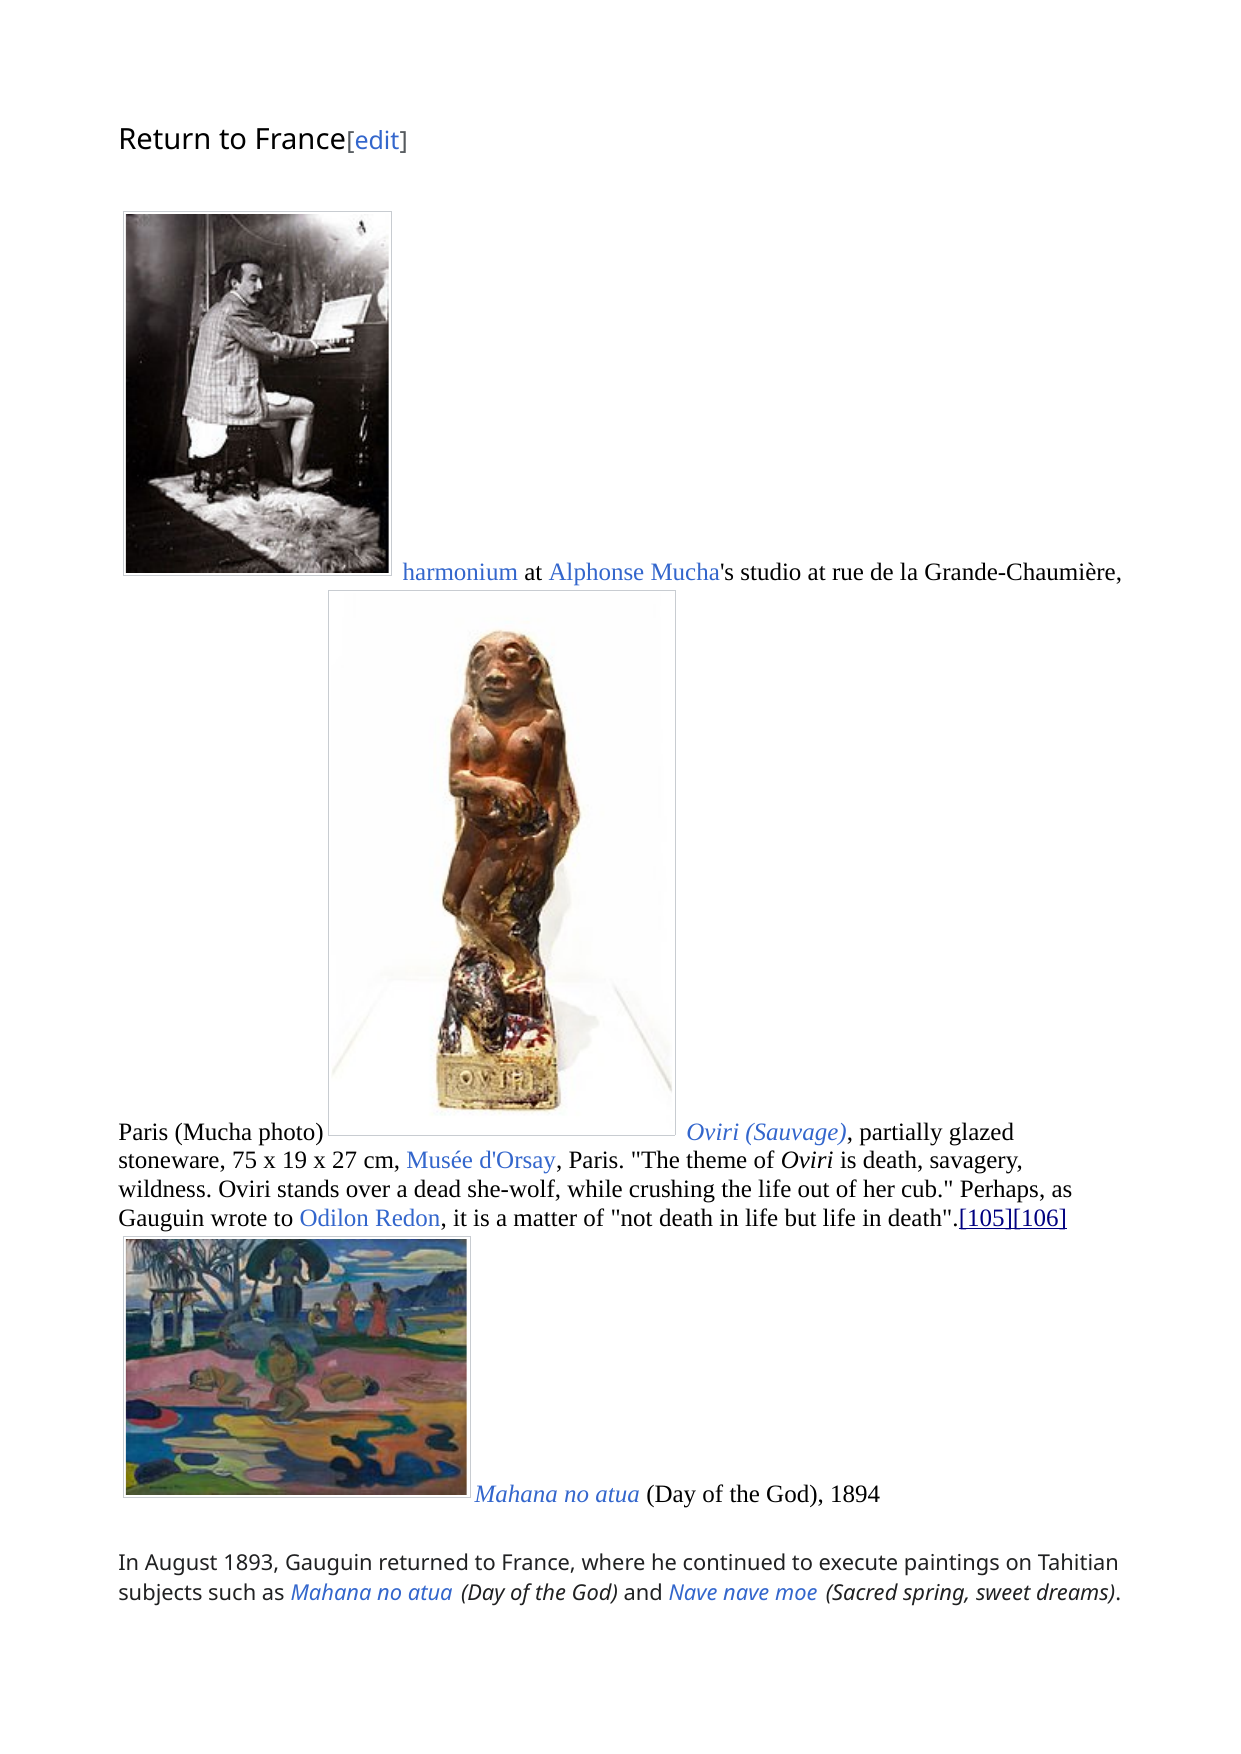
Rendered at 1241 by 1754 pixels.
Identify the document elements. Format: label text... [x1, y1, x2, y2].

picture [125, 214, 389, 573]
picture [331, 593, 673, 1133]
text harmonium at Alphonse Mucha's studio at rue de la Grande-Chaumière, Paris (Mucha photo) Oviri (Sauvage), partially glazed stoneware, 75 x 19 x 27 cm, Musée d'Orsay, Paris. "The theme of Oviri is death, savagery, wildness. Oviri stands over a dead she-wolf, while crushing the life out of her cub." Perhaps, as Gauguin wrote to Odilon Redon, it is a matter of "not death in life but life in death".[105][106]Mahana no atua (Day of the God), 1894 [118, 207, 1122, 1507]
text In August 1893, Gauguin returned to France, where he continued to execute paintings on Tahitian subjects such as Mahana no atua (Day of the God) and Nave nave moe (Sacred spring, sweet dreams). [118, 1547, 1122, 1607]
picture [125, 1239, 467, 1495]
subtitle Return to France[edit] [118, 118, 1122, 158]
